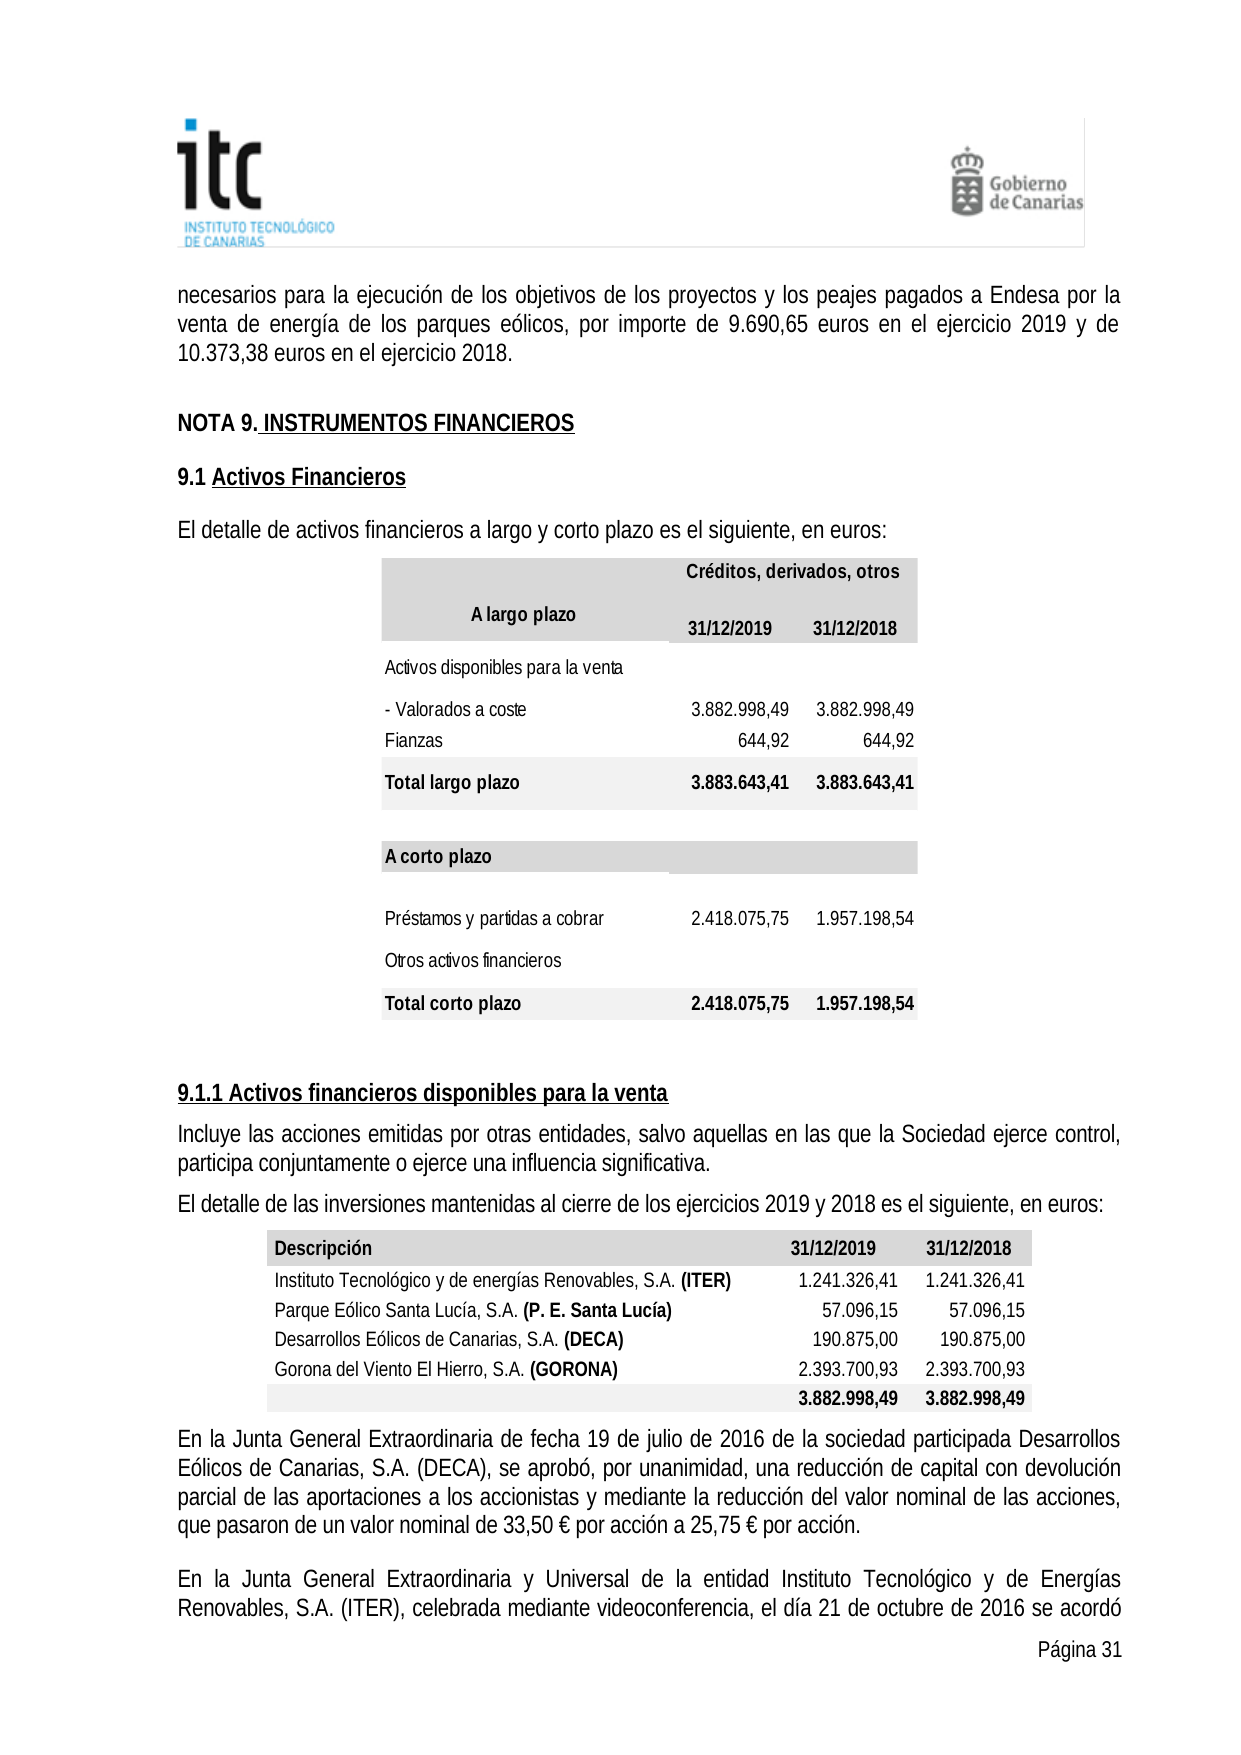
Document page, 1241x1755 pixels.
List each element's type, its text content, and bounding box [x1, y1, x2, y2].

table_header 31/12/2018 [905, 1230, 1032, 1266]
table_cell 2.393.700,93 [761, 1354, 905, 1383]
table_cell 3.882.998,49 [905, 1384, 1032, 1412]
table_cell 190.875,00 [761, 1325, 905, 1354]
table_cell 3.882.998,49 [761, 1384, 905, 1412]
table_cell 57.096,15 [905, 1295, 1032, 1324]
table_header 31/12/2019 [761, 1230, 905, 1266]
text NOTA 9. INSTRUMENTOS FINANCIEROS [177, 408, 1122, 437]
table_cell Gorona del Viento El Hierro, S.A. (GORONA) [267, 1354, 761, 1383]
table_cell Desarrollos Eólicos de Canarias, S.A. (DECA) [267, 1325, 761, 1354]
table_cell 190.875,00 [905, 1325, 1032, 1354]
text En la Junta General Extraordinaria y Universal de la entidad Instituto Tecnológico y de Energías Renovables, S.A. (ITER), celebrada mediante videoconferencia, el día 21 de octubre de 2016 se acordó [177, 1564, 1122, 1621]
table_cell 2.393.700,93 [905, 1354, 1032, 1383]
table_cell Instituto Tecnológico y de energías Renovables, S.A. (ITER) [267, 1266, 761, 1295]
text El detalle de las inversiones mantenidas al cierre de los ejercicios 2019 y 2018 es el siguiente, en euros: [177, 1189, 1122, 1218]
text El detalle de activos financieros a largo y corto plazo es el siguiente, en euros: [177, 515, 1122, 544]
text necesarios para la ejecución de los objetivos de los proyectos y los peajes pagados a Endesa por la venta de energía de los parques eólicos, por importe de 9.690,65 euros en el ejercicio 2019 y de 10.373,38 euros en el ejercicio 2018. [177, 279, 1122, 367]
text En la Junta General Extraordinaria de fecha 19 de julio de 2016 de la sociedad participada Desarrollos Eólicos de Canarias, S.A. (DECA), se aprobó, por unanimidad, una reducción de capital con devolución parcial de las aportaciones a los accionistas y mediante la reducción del valor nominal de las acciones, que pasaron de un valor nominal de 33,50 € por acción a 25,75 € por acción. [177, 1424, 1122, 1539]
table_header Descripción [267, 1230, 761, 1266]
table_cell Parque Eólico Santa Lucía, S.A. (P. E. Santa Lucía) [267, 1295, 761, 1324]
table_cell 1.241.326,41 [905, 1266, 1032, 1295]
text 9.1.1 Activos financieros disponibles para la venta [177, 1078, 1122, 1107]
text Incluye las acciones emitidas por otras entidades, salvo aquellas en las que la Sociedad ejerce control, participa conjuntamente o ejerce una influencia significativa. [177, 1119, 1122, 1176]
table_cell [267, 1384, 761, 1412]
text 9.1 Activos Financieros [177, 462, 1122, 490]
table_cell 57.096,15 [761, 1295, 905, 1324]
table_cell 1.241.326,41 [761, 1266, 905, 1295]
